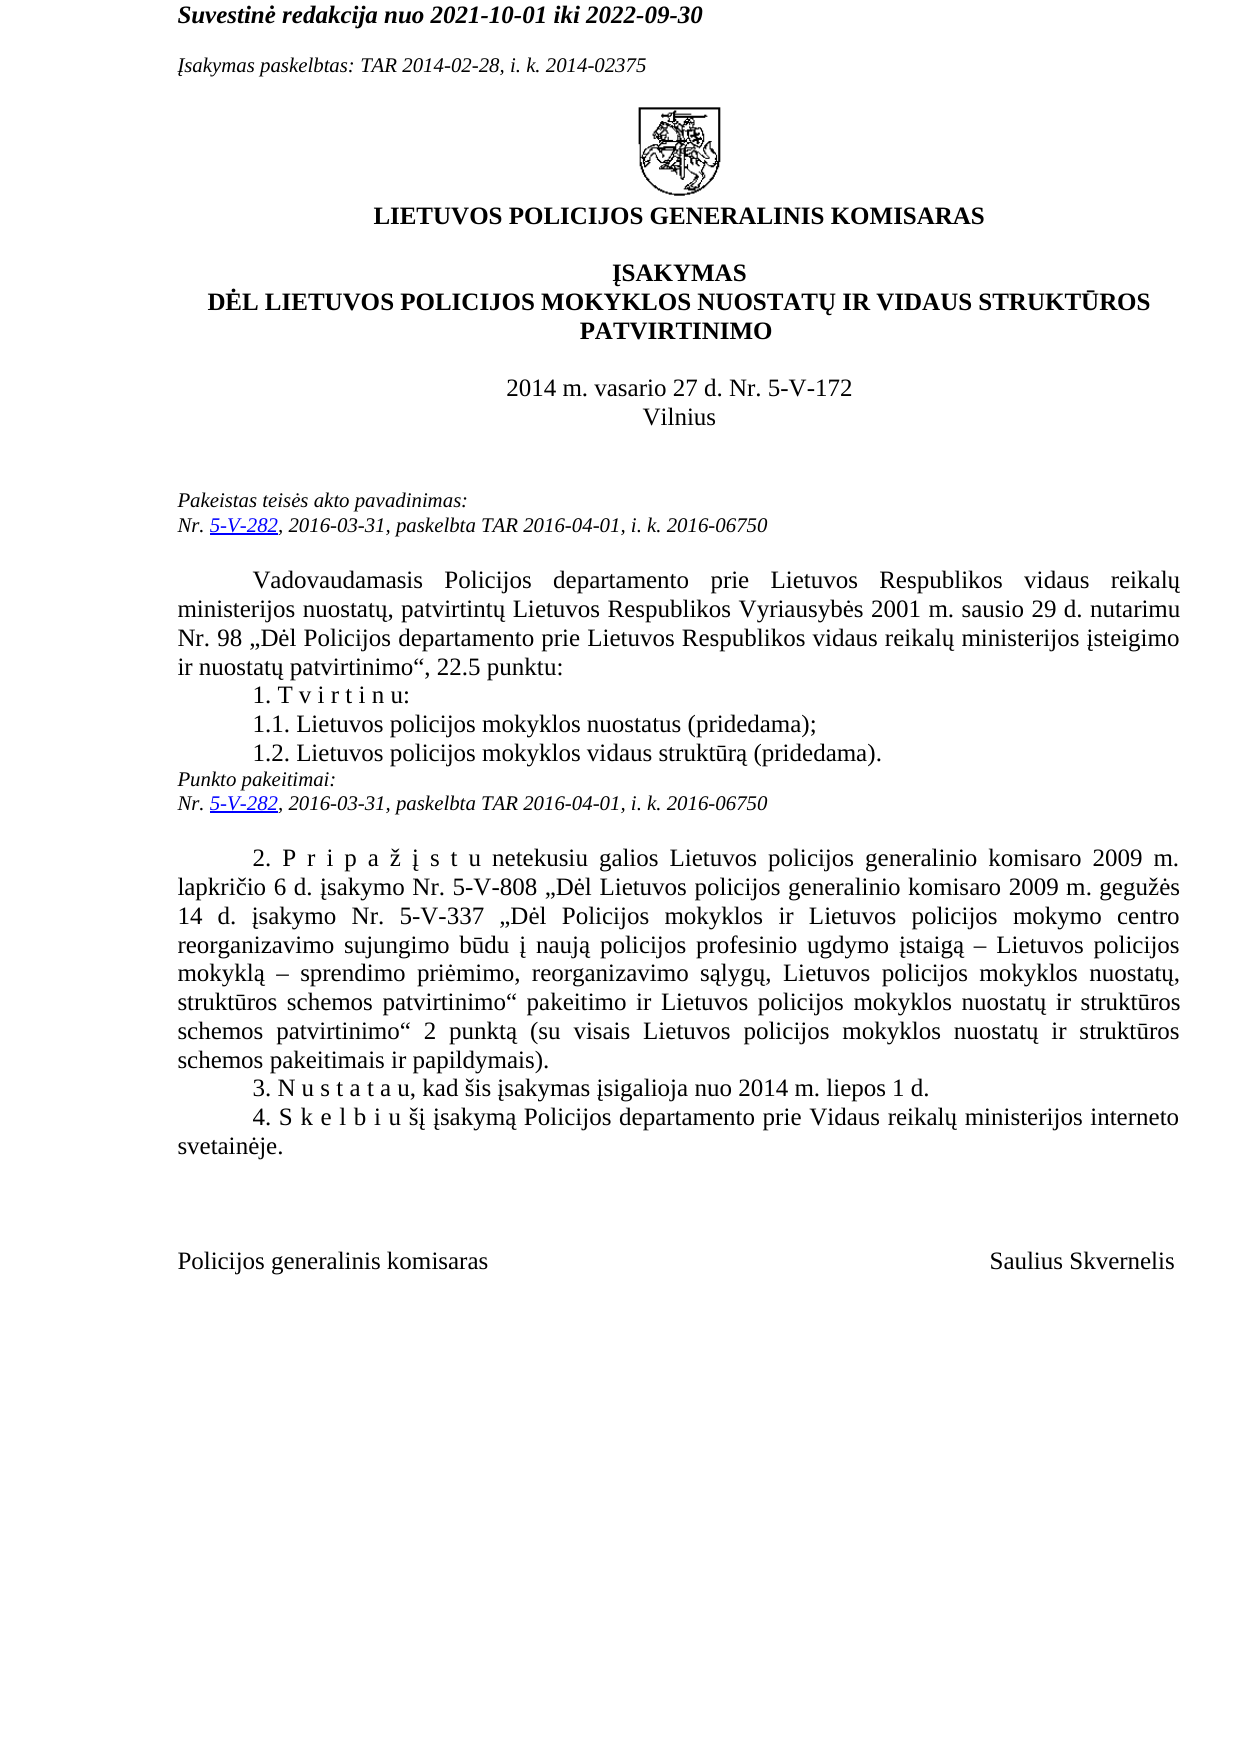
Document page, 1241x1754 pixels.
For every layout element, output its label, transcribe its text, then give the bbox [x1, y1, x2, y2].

text Nr. 5-V-282, 2016-03-31, paskelbta TAR 2016-04-01, i. k. 2016-06750 [177, 512, 1181, 537]
text ĮSAKYMAS [177, 258, 1181, 287]
text 1.2. Lietuvos policijos mokyklos vidaus struktūrą (pridedama). [177, 738, 1181, 767]
text DĖL LIETUVOS POLICIJOS MOKYKLOS NUOSTATŲ IR VIDAUS STRUKTŪROS PATVIRTINIMO [177, 287, 1181, 345]
text 3. N u s t a t a u, kad šis įsakymas įsigalioja nuo 2014 m. liepos 1 d. [177, 1073, 1181, 1102]
text Policijos generalinis komisaras Saulius Skvernelis [177, 1246, 1181, 1275]
text 4. S k e l b i u šį įsakymą Policijos departamento prie Vidaus reikalų ministerijos interneto svetainėje. [177, 1102, 1181, 1160]
text Vilnius [177, 402, 1181, 431]
text Nr. 5-V-282, 2016-03-31, paskelbta TAR 2016-04-01, i. k. 2016-06750 [177, 791, 1181, 815]
text Vadovaudamasis Policijos departamento prie Lietuvos Respublikos vidaus reikalų ministerijos nuostatų, patvirtintų Lietuvos Respublikos Vyriausybės 2001 m. sausio 29 d. nutarimu Nr. 98 „Dėl Policijos departamento prie Lietuvos Respublikos vidaus reikalų ministerijos įsteigimo ir nuostatų patvirtinimo“, 22.5 punktu: [177, 565, 1181, 680]
text LIETUVOS POLICIJOS GENERALINIS KOMISARAS [177, 201, 1181, 230]
text 2. P r i p a ž į s t u netekusiu galios Lietuvos policijos generalinio komisaro 2009 m. lapkričio 6 d. įsakymo Nr. 5-V-808 „Dėl Lietuvos policijos generalinio komisaro 2009 m. gegužės 14 d. įsakymo Nr. 5-V-337 „Dėl Policijos mokyklos ir Lietuvos policijos mokymo centro reorganizavimo sujungimo būdu į naują policijos profesinio ugdymo įstaigą – Lietuvos policijos mokyklą – sprendimo priėmimo, reorganizavimo sąlygų, Lietuvos policijos mokyklos nuostatų, struktūros schemos patvirtinimo“ pakeitimo ir Lietuvos policijos mokyklos nuostatų ir struktūros schemos patvirtinimo“ 2 punktą (su visais Lietuvos policijos mokyklos nuostatų ir struktūros schemos pakeitimais ir papildymais). [177, 843, 1181, 1073]
text Įsakymas paskelbtas: TAR 2014-02-28, i. k. 2014-02375 [177, 53, 1181, 77]
text Punkto pakeitimai: [177, 767, 1181, 791]
text Pakeistas teisės akto pavadinimas: [177, 488, 1181, 512]
text Suvestinė redakcija nuo 2021-10-01 iki 2022-09-30 [177, 0, 1181, 29]
text 2014 m. vasario 27 d. Nr. 5-V-172 [177, 373, 1181, 402]
text 1.1. Lietuvos policijos mokyklos nuostatus (pridedama); [177, 709, 1181, 738]
text 1. T v i r t i n u: [177, 680, 1181, 709]
